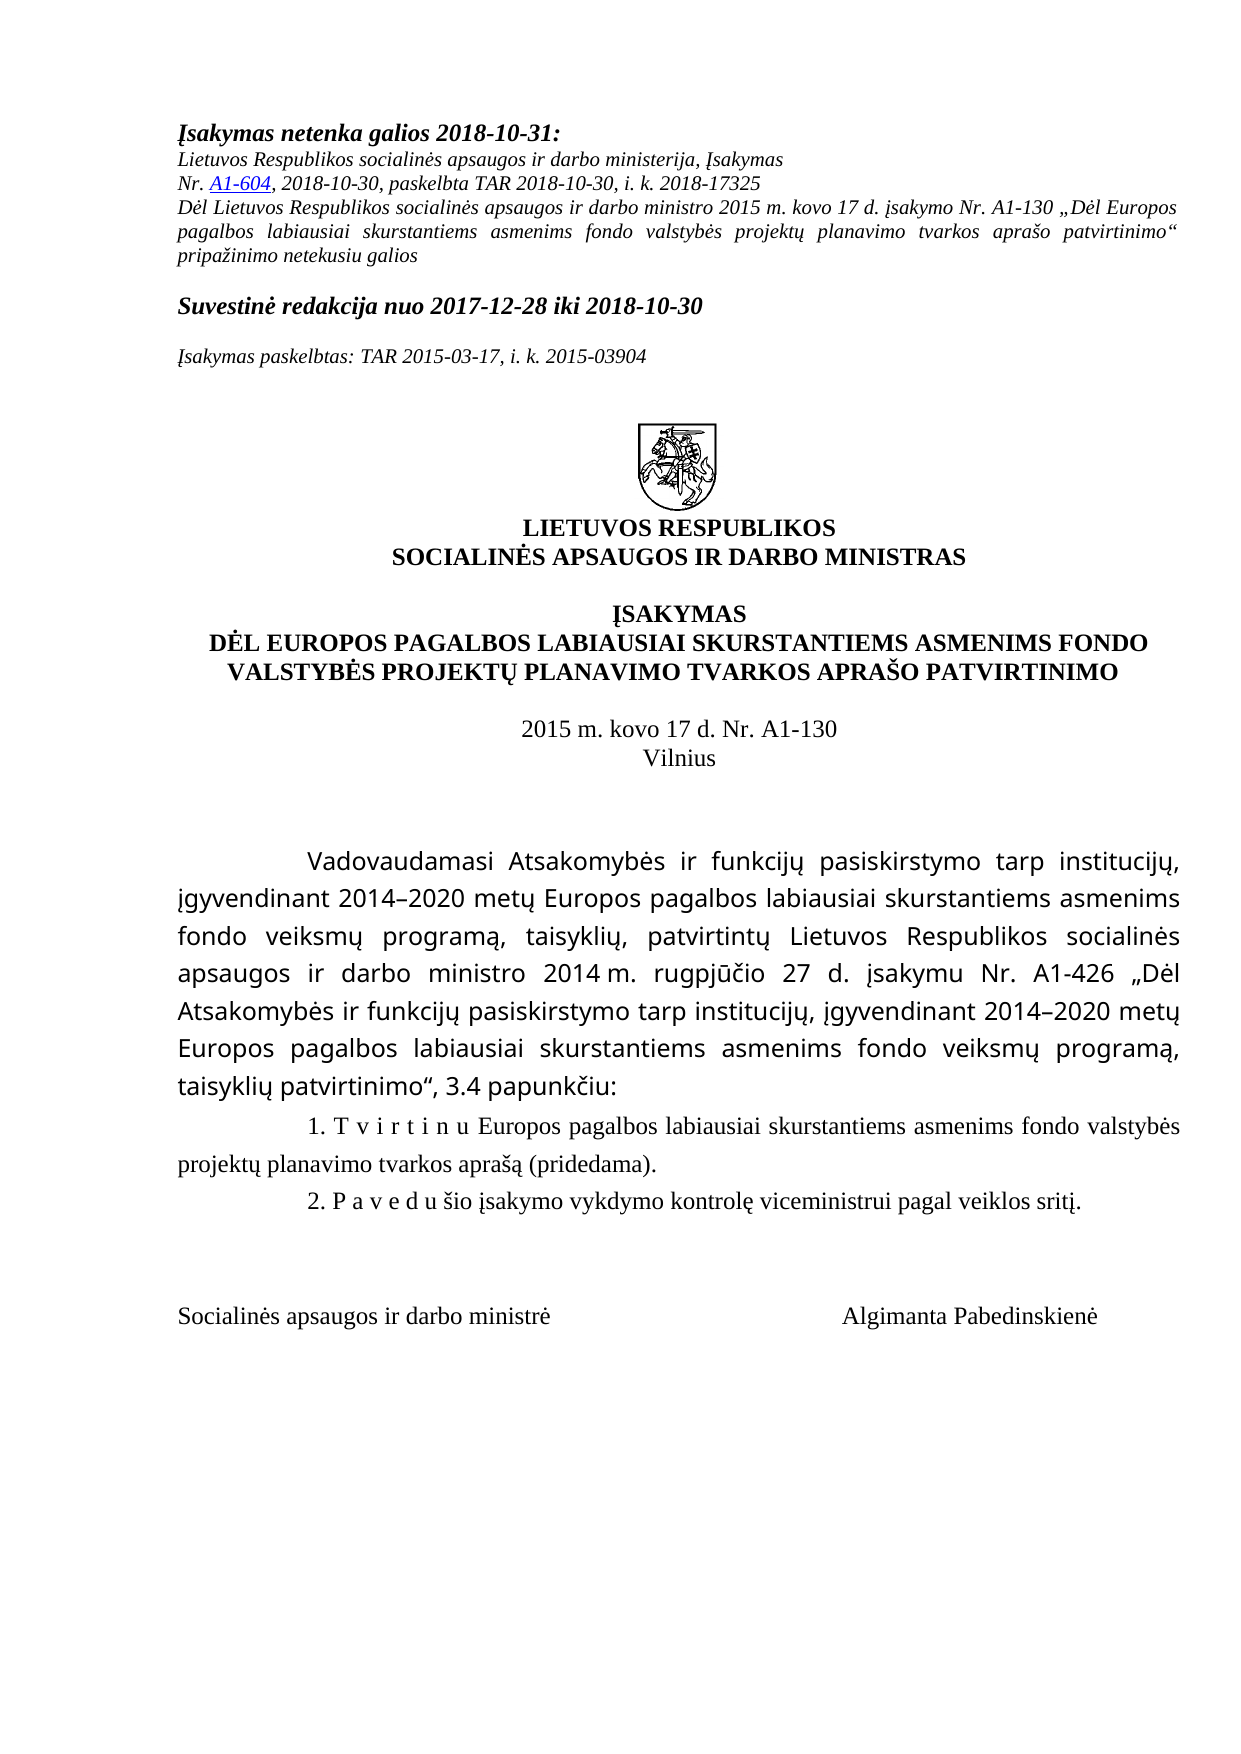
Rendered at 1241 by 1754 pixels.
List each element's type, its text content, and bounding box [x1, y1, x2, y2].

text 2. P a v e d u šio įsakymo vykdymo kontrolę viceministrui pagal veiklos sritį. [177, 1177, 1181, 1215]
text Lietuvos Respublikos socialinės apsaugos ir darbo ministerija, Įsakymas [177, 147, 1181, 171]
text LIETUVOS RESPUBLIKOS [177, 513, 1181, 542]
text ĮSAKYMAS [177, 599, 1181, 628]
text Suvestinė redakcija nuo 2017-12-28 iki 2018-10-30 [177, 291, 1181, 320]
text SOCIALINĖS APSAUGOS IR DARBO MINISTRAS [177, 542, 1181, 571]
text DĖL EUROPOS PAGALBOS LABIAUSIAI SKURSTANTIEMS ASMENIMS FONDO VALSTYBĖS PROJEKTŲ PLANAVIMO TVARKOS APRAŠO PATVIRTINIMO [177, 628, 1181, 686]
text Dėl Lietuvos Respublikos socialinės apsaugos ir darbo ministro 2015 m. kovo 17 d. įsakymo Nr. A1-130 „Dėl Europos pagalbos labiausiai skurstantiems asmenims fondo valstybės projektų planavimo tvarkos aprašo patvirtinimo“ pripažinimo netekusiu galios [177, 195, 1181, 267]
text Vadovaudamasi Atsakomybės ir funkcijų pasiskirstymo tarp institucijų, įgyvendinant 2014–2020 metų Europos pagalbos labiausiai skurstantiems asmenims fondo veiksmų programą, taisyklių, patvirtintų Lietuvos Respublikos socialinės apsaugos ir darbo ministro 2014 m. rugpjūčio 27 d. įsakymu Nr. A1-426 „Dėl Atsakomybės ir funkcijų pasiskirstymo tarp institucijų, įgyvendinant 2014–2020 metų Europos pagalbos labiausiai skurstantiems asmenims fondo veiksmų programą, taisyklių patvirtinimo“, 3.4 papunkčiu: [177, 840, 1181, 1102]
text Socialinės apsaugos ir darbo ministrė Algimanta Pabedinskienė [177, 1301, 1181, 1330]
text 2015 m. kovo 17 d. Nr. A1-130 [177, 714, 1181, 743]
text Įsakymas netenka galios 2018-10-31: [177, 118, 1181, 147]
text 1. T v i r t i n u Europos pagalbos labiausiai skurstantiems asmenims fondo valstybės projektų planavimo tvarkos aprašą (pridedama). [177, 1102, 1181, 1177]
text Įsakymas paskelbtas: TAR 2015-03-17, i. k. 2015-03904 [177, 344, 1181, 368]
text Vilnius [177, 743, 1181, 772]
text Nr. A1-604, 2018-10-30, paskelbta TAR 2018-10-30, i. k. 2018-17325 [177, 171, 1181, 195]
